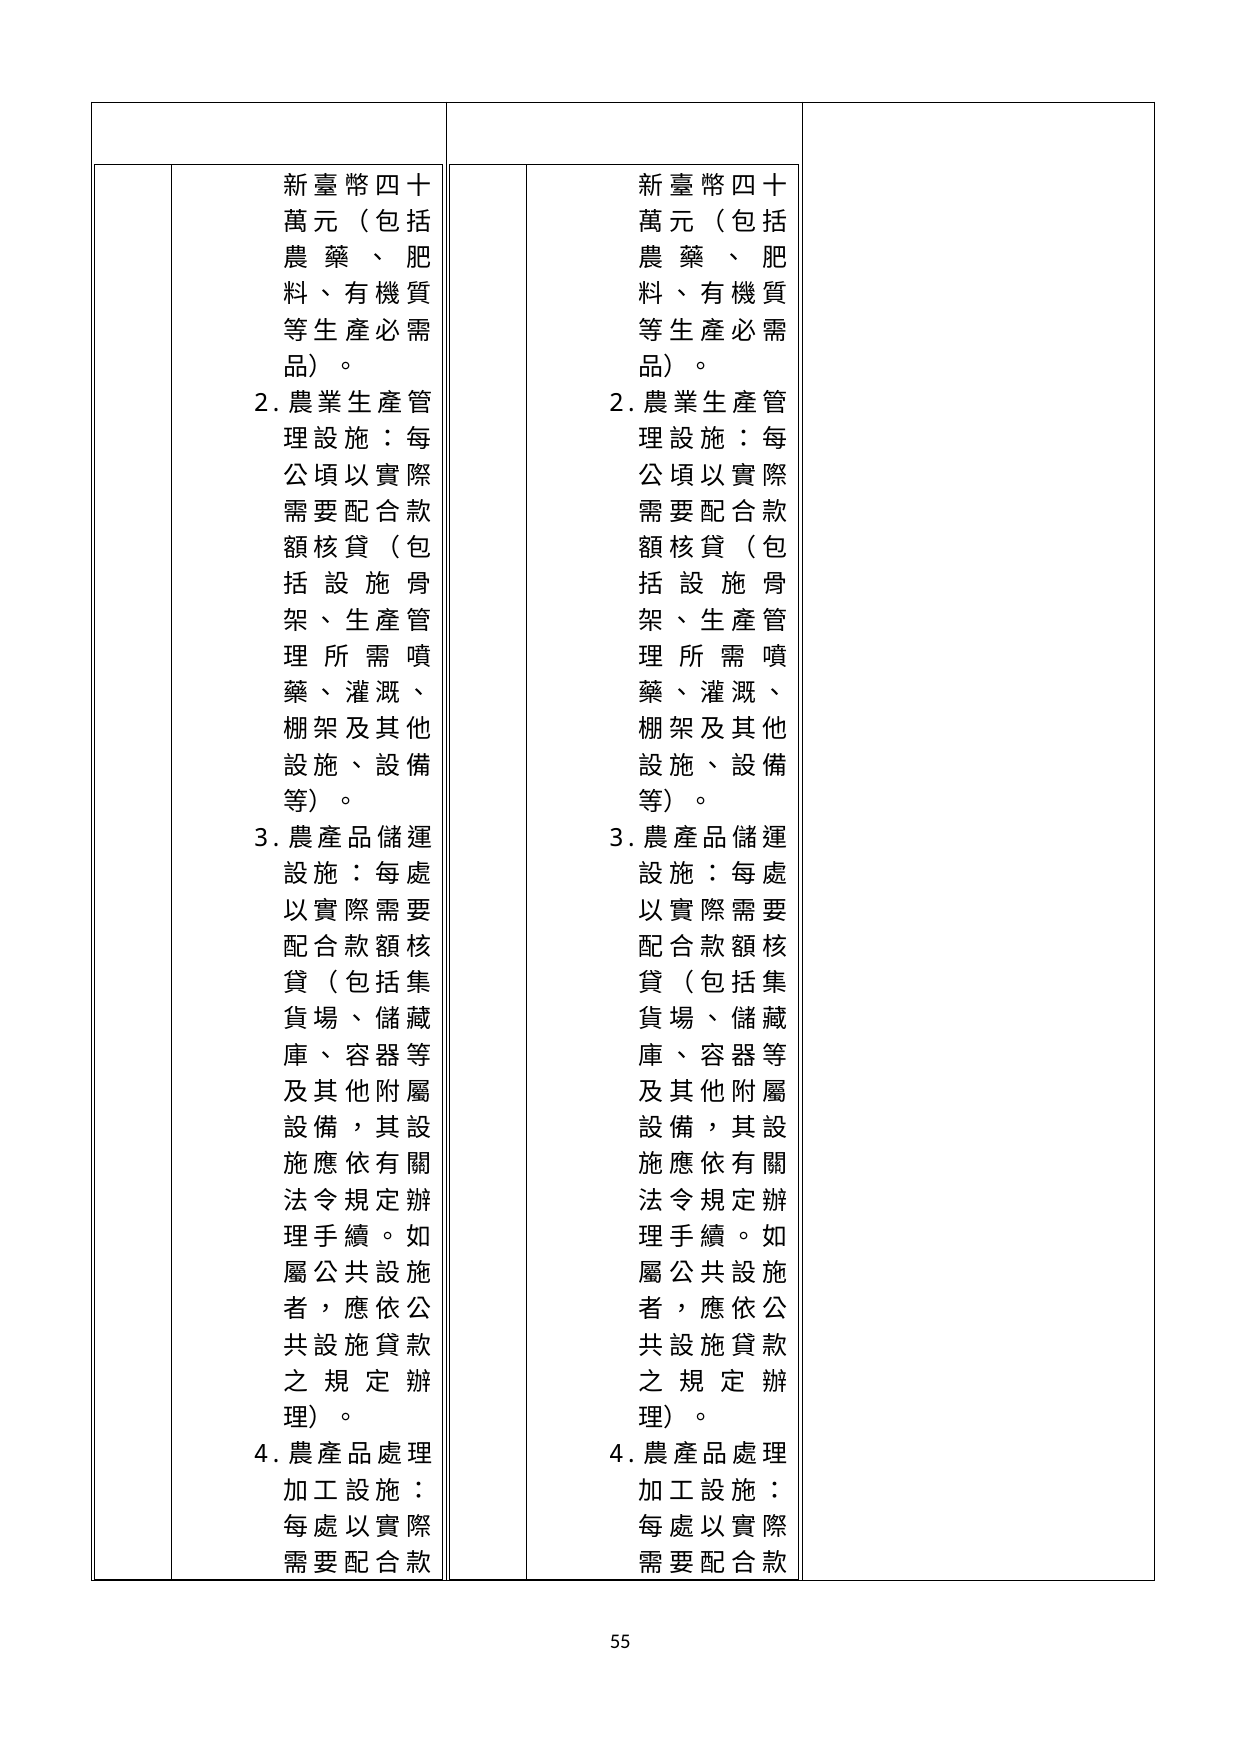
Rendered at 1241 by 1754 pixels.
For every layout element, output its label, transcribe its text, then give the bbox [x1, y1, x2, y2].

table_cell [92, 103, 446, 1580]
table_cell [95, 165, 171, 1579]
table_cell [450, 165, 526, 1579]
table_cell 新臺幣四十萬元（包括農藥、肥料、有機質等生產必需品）。 2.農業生產管理設施：每公頃以實際需要配合款額核貸（包括設施骨架、生產管理所需噴藥、灌溉、棚架及其他設施、設備等）。 3.農產品儲運設施：每處以實際需要配合款額核貸（包括集貨場、儲藏庫、容器等及其他附屬設備，其設施應依有關法令規定辦理手續。如屬公共設施者，應依公共設施貸款之規定辦理）。 4.農產品處理加工設施：每處以實際需要配合款 [172, 165, 442, 1579]
table_cell [447, 103, 802, 1580]
table_cell [803, 103, 1154, 1580]
table_cell 新臺幣四十萬元（包括農藥、肥料、有機質等生產必需品）。 2.農業生產管理設施：每公頃以實際需要配合款額核貸（包括設施骨架、生產管理所需噴藥、灌溉、棚架及其他設施、設備等）。 3.農產品儲運設施：每處以實際需要配合款額核貸（包括集貨場、儲藏庫、容器等及其他附屬設備，其設施應依有關法令規定辦理手續。如屬公共設施者，應依公共設施貸款之規定辦理）。 4.農產品處理加工設施：每處以實際需要配合款 [527, 165, 798, 1579]
